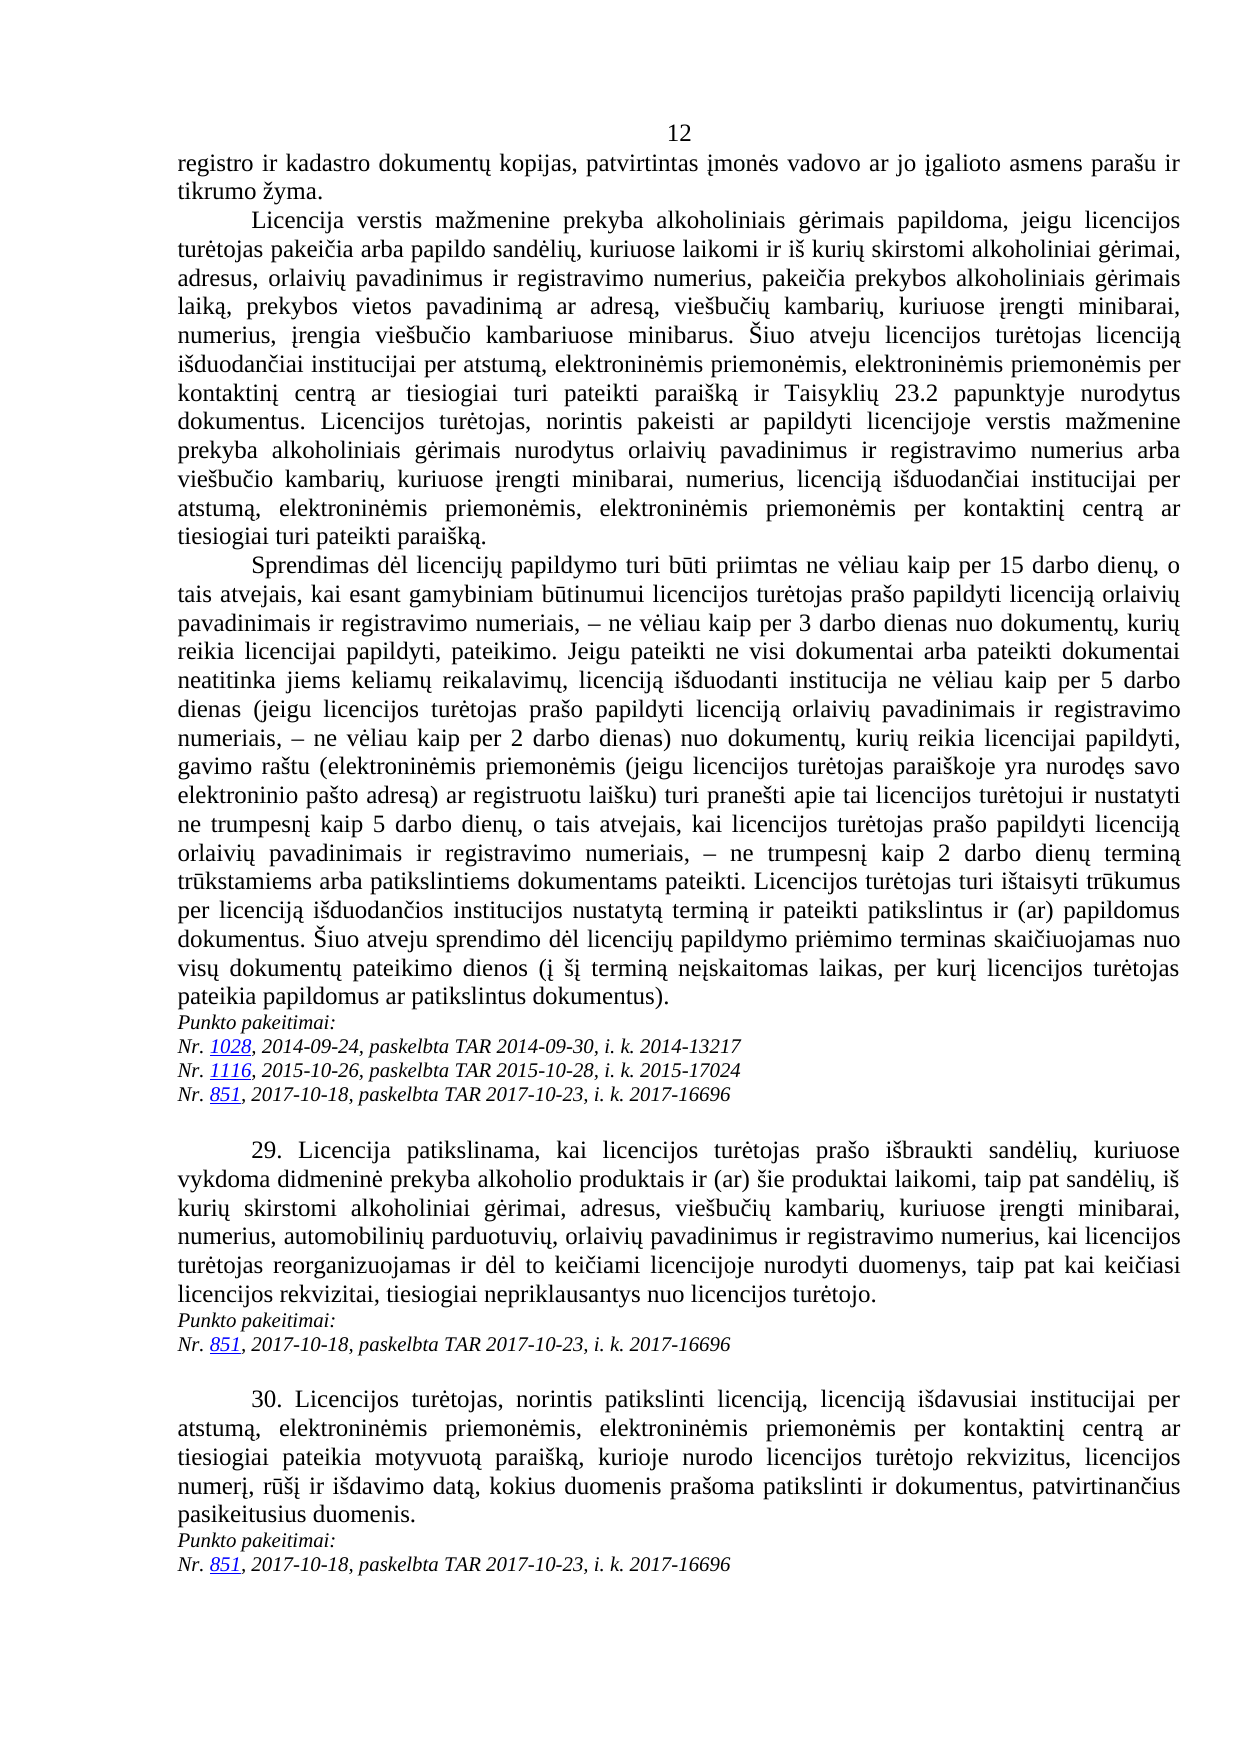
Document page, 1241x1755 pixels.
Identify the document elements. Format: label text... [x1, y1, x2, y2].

text Punkto pakeitimai: [177, 1528, 1181, 1552]
text Nr. 1028, 2014-09-24, paskelbta TAR 2014-09-30, i. k. 2014-13217 [177, 1034, 1181, 1058]
text Licencija verstis mažmenine prekyba alkoholiniais gėrimais papildoma, jeigu licencijos turėtojas pakeičia arba papildo sandėlių, kuriuose laikomi ir iš kurių skirstomi alkoholiniai gėrimai, adresus, orlaivių pavadinimus ir registravimo numerius, pakeičia prekybos alkoholiniais gėrimais laiką, prekybos vietos pavadinimą ar adresą, viešbučių kambarių, kuriuose įrengti minibarai, numerius, įrengia viešbučio kambariuose minibarus. Šiuo atveju licencijos turėtojas licenciją išduodančiai institucijai per atstumą, elektroninėmis priemonėmis, elektroninėmis priemonėmis per kontaktinį centrą ar tiesiogiai turi pateikti paraišką ir Taisyklių 23.2 papunktyje nurodytus dokumentus. Licencijos turėtojas, norintis pakeisti ar papildyti licencijoje verstis mažmenine prekyba alkoholiniais gėrimais nurodytus orlaivių pavadinimus ir registravimo numerius arba viešbučio kambarių, kuriuose įrengti minibarai, numerius, licenciją išduodančiai institucijai per atstumą, elektroninėmis priemonėmis, elektroninėmis priemonėmis per kontaktinį centrą ar tiesiogiai turi pateikti paraišką. [177, 205, 1181, 550]
text Punkto pakeitimai: [177, 1308, 1181, 1332]
text Nr. 851, 2017-10-18, paskelbta TAR 2017-10-23, i. k. 2017-16696 [177, 1082, 1181, 1106]
text Nr. 851, 2017-10-18, paskelbta TAR 2017-10-23, i. k. 2017-16696 [177, 1332, 1181, 1356]
text Punkto pakeitimai: [177, 1010, 1181, 1034]
text Nr. 851, 2017-10-18, paskelbta TAR 2017-10-23, i. k. 2017-16696 [177, 1552, 1181, 1576]
text 30. Licencijos turėtojas, norintis patikslinti licenciją, licenciją išdavusiai institucijai per atstumą, elektroninėmis priemonėmis, elektroninėmis priemonėmis per kontaktinį centrą ar tiesiogiai pateikia motyvuotą paraišką, kurioje nurodo licencijos turėtojo rekvizitus, licencijos numerį, rūšį ir išdavimo datą, kokius duomenis prašoma patikslinti ir dokumentus, patvirtinančius pasikeitusius duomenis. [177, 1384, 1181, 1528]
text Nr. 1116, 2015-10-26, paskelbta TAR 2015-10-28, i. k. 2015-17024 [177, 1058, 1181, 1082]
text Sprendimas dėl licencijų papildymo turi būti priimtas ne vėliau kaip per 15 darbo dienų, o tais atvejais, kai esant gamybiniam būtinumui licencijos turėtojas prašo papildyti licenciją orlaivių pavadinimais ir registravimo numeriais, – ne vėliau kaip per 3 darbo dienas nuo dokumentų, kurių reikia licencijai papildyti, pateikimo. Jeigu pateikti ne visi dokumentai arba pateikti dokumentai neatitinka jiems keliamų reikalavimų, licenciją išduodanti institucija ne vėliau kaip per 5 darbo dienas (jeigu licencijos turėtojas prašo papildyti licenciją orlaivių pavadinimais ir registravimo numeriais, – ne vėliau kaip per 2 darbo dienas) nuo dokumentų, kurių reikia licencijai papildyti, gavimo raštu (elektroninėmis priemonėmis (jeigu licencijos turėtojas paraiškoje yra nurodęs savo elektroninio pašto adresą) ar registruotu laišku) turi pranešti apie tai licencijos turėtojui ir nustatyti ne trumpesnį kaip 5 darbo dienų, o tais atvejais, kai licencijos turėtojas prašo papildyti licenciją orlaivių pavadinimais ir registravimo numeriais, – ne trumpesnį kaip 2 darbo dienų terminą trūkstamiems arba patikslintiems dokumentams pateikti. Licencijos turėtojas turi ištaisyti trūkumus per licenciją išduodančios institucijos nustatytą terminą ir pateikti patikslintus ir (ar) papildomus dokumentus. Šiuo atveju sprendimo dėl licencijų papildymo priėmimo terminas skaičiuojamas nuo visų dokumentų pateikimo dienos (į šį terminą neįskaitomas laikas, per kurį licencijos turėtojas pateikia papildomus ar patikslintus dokumentus). [177, 550, 1181, 1010]
text 29. Licencija patikslinama, kai licencijos turėtojas prašo išbraukti sandėlių, kuriuose vykdoma didmeninė prekyba alkoholio produktais ir (ar) šie produktai laikomi, taip pat sandėlių, iš kurių skirstomi alkoholiniai gėrimai, adresus, viešbučių kambarių, kuriuose įrengti minibarai, numerius, automobilinių parduotuvių, orlaivių pavadinimus ir registravimo numerius, kai licencijos turėtojas reorganizuojamas ir dėl to keičiami licencijoje nurodyti duomenys, taip pat kai keičiasi licencijos rekvizitai, tiesiogiai nepriklausantys nuo licencijos turėtojo. [177, 1135, 1181, 1308]
text registro ir kadastro dokumentų kopijas, patvirtintas įmonės vadovo ar jo įgalioto asmens parašu ir tikrumo žyma. [177, 148, 1181, 205]
